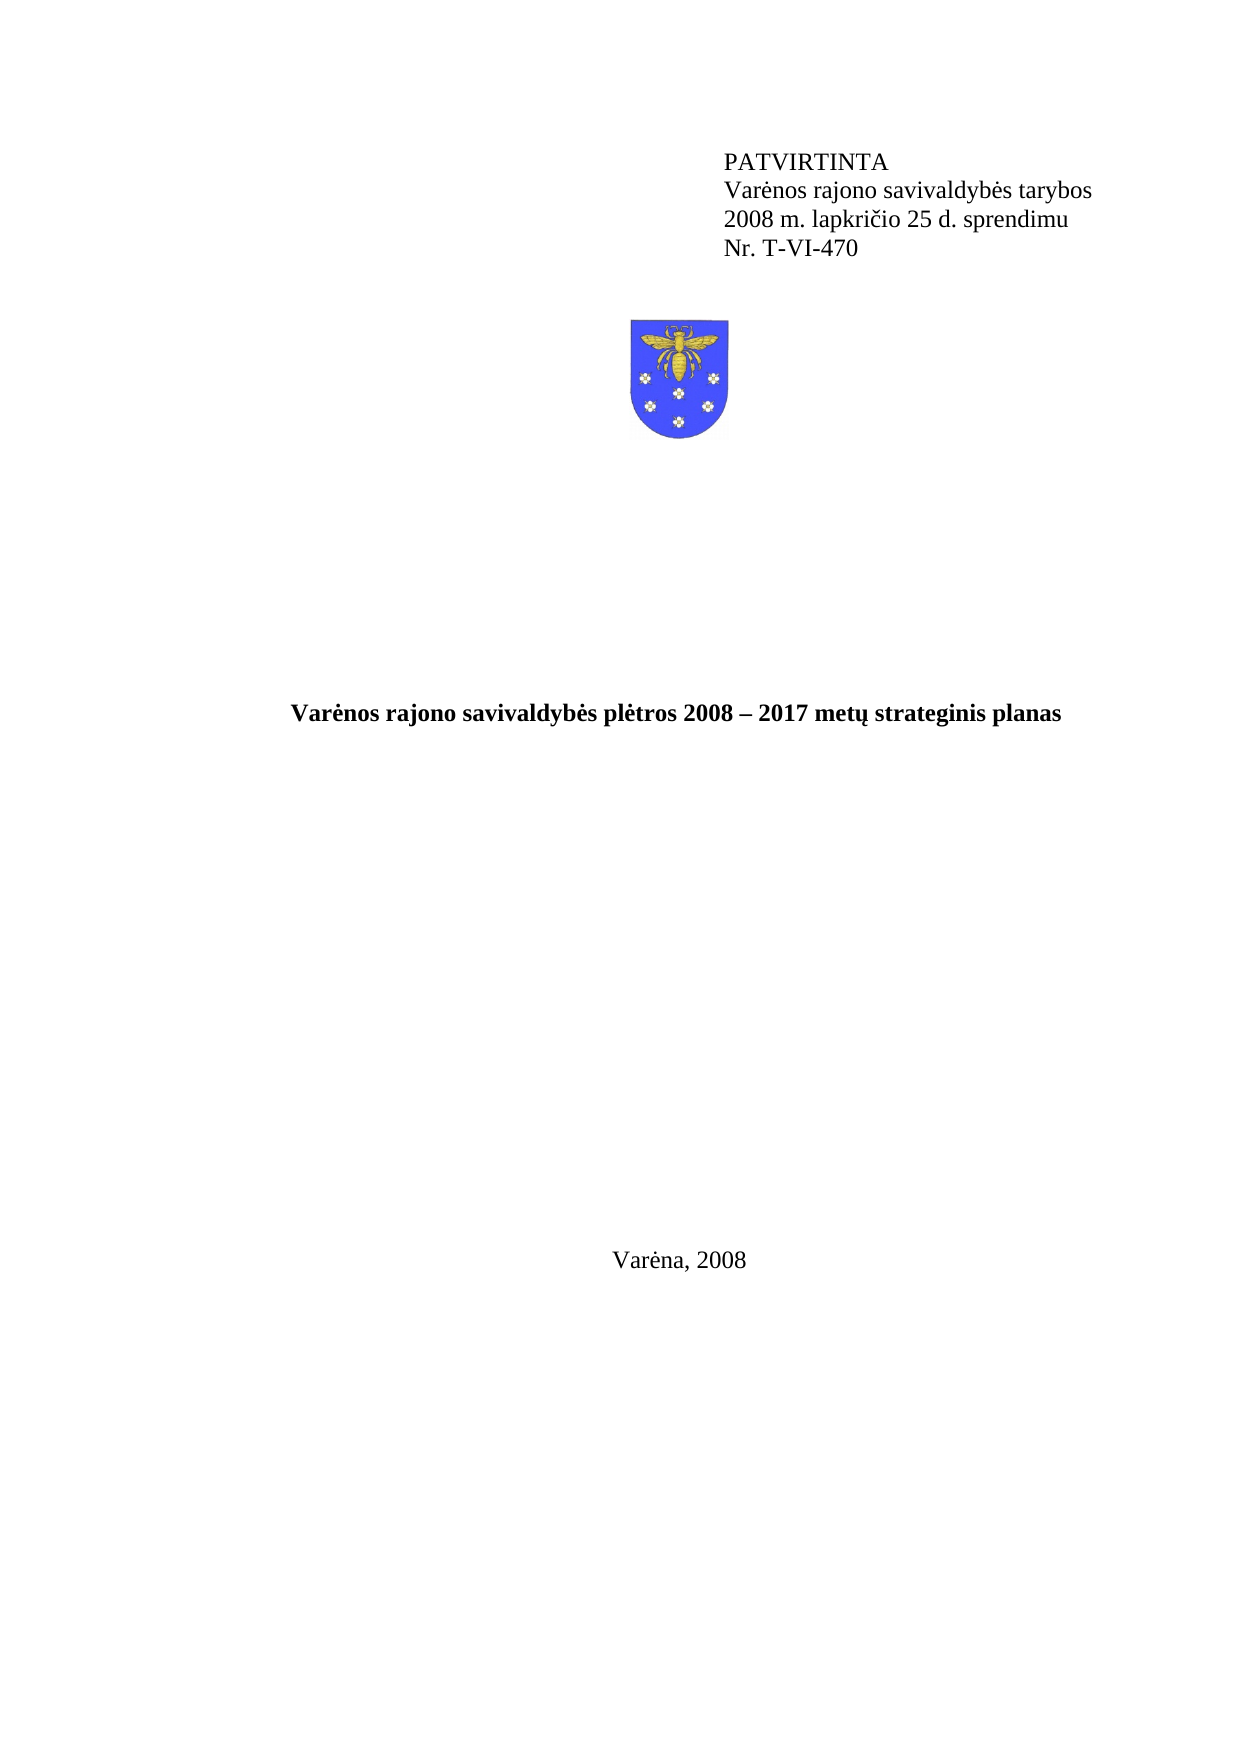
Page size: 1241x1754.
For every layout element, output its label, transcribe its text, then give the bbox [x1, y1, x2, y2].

text Varėna, 2008 [177, 1245, 1181, 1273]
text Varėnos rajono savivaldybės tarybos [723, 176, 1181, 204]
text PATVIRTINTA [723, 147, 1181, 176]
text Nr. T-VI-470 [723, 233, 1181, 262]
text Varėnos rajono savivaldybės plėtros 2008 – 2017 metų strateginis planas [177, 698, 1181, 727]
text 2008 m. lapkričio 25 d. sprendimu [723, 204, 1181, 233]
